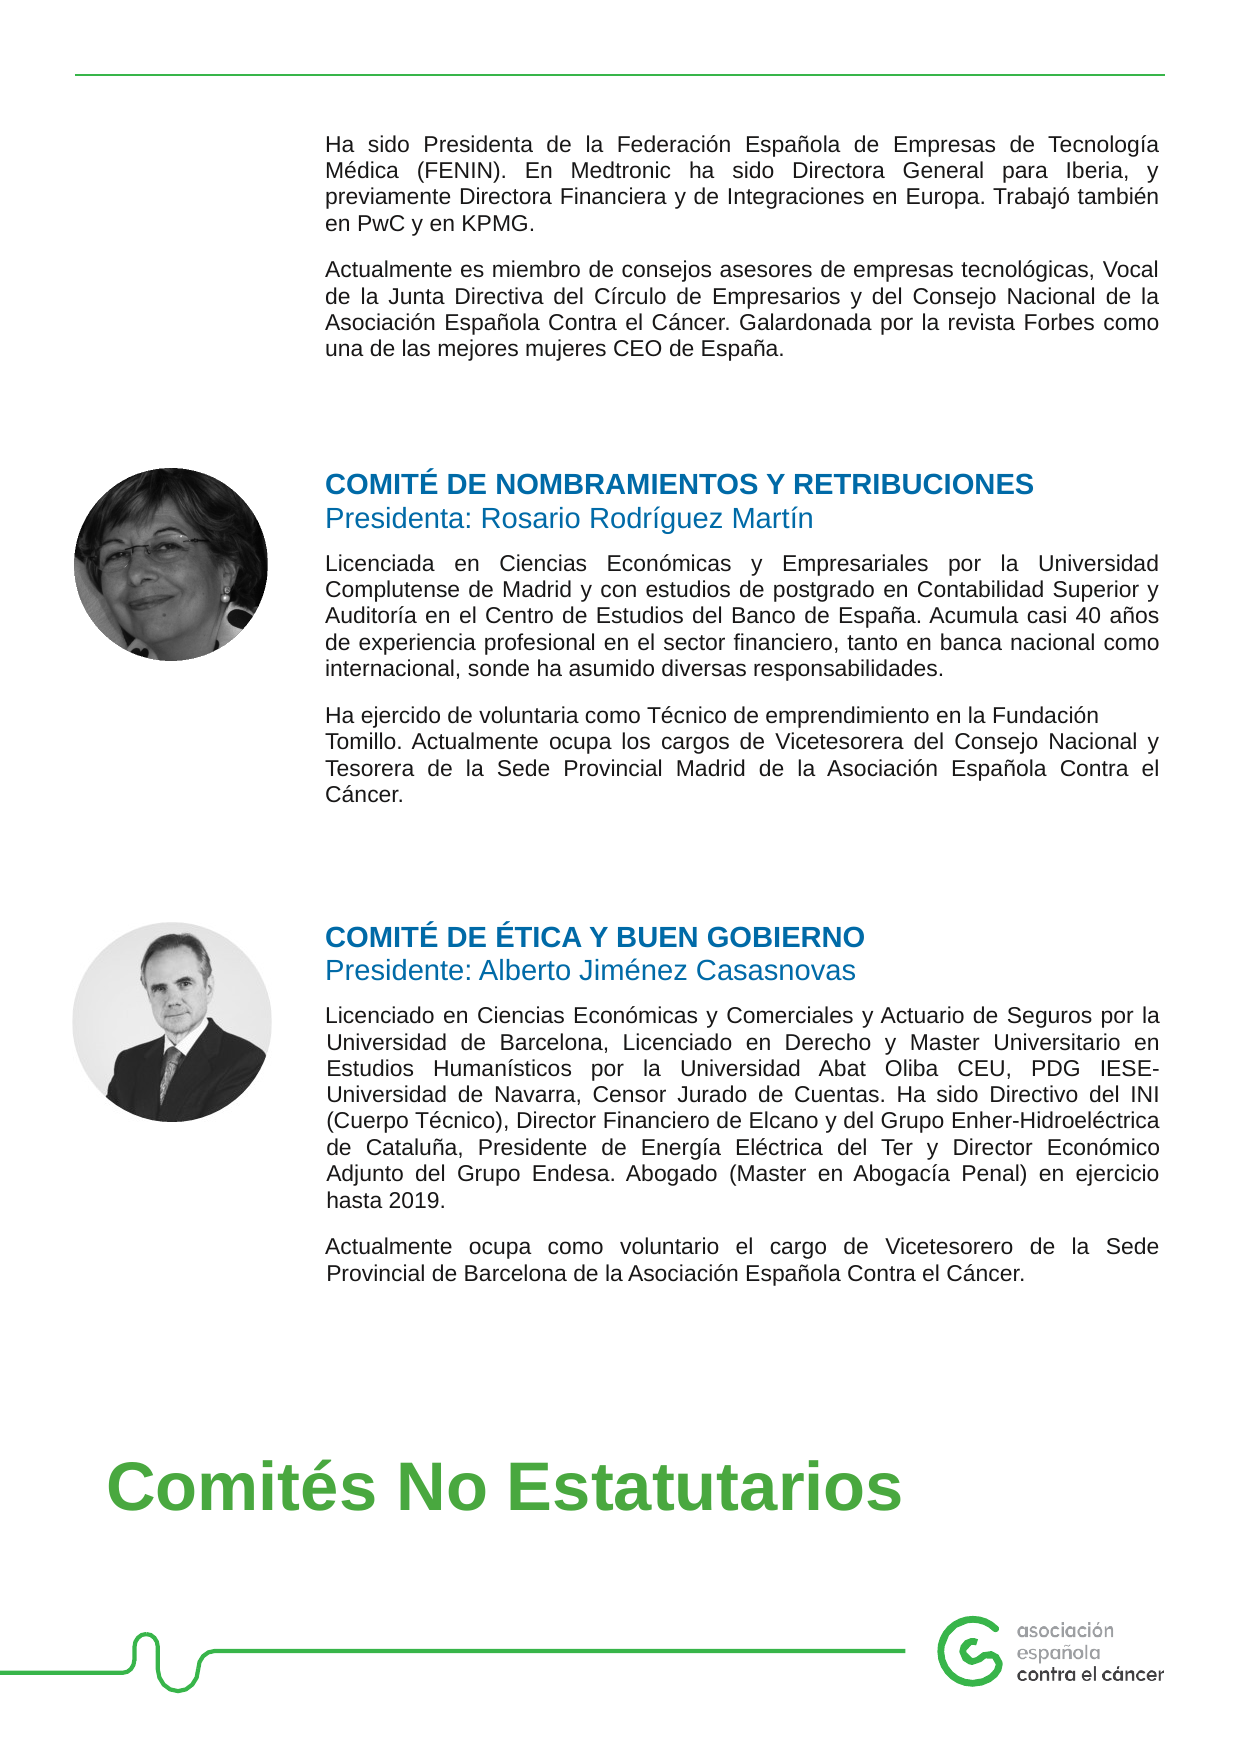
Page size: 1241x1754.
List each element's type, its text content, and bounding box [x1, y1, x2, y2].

text Actualmente es miembro de consejos asesores de empresas tecnológicas, Vocal de la Junta Directiva del Círculo de Empresarios y del Consejo Nacional de la Asociación Española Contra el Cáncer. Galardonada por la revista Forbes como una de las mejores mujeres CEO de España. [325, 256, 1160, 362]
subtitle COMITÉ DE NOMBRAMIENTOS Y RETRIBUCIONES [325, 467, 1170, 501]
text Licenciada en Ciencias Económicas y Empresariales por la Universidad Complutense de Madrid y con estudios de postgrado en Contabilidad Superior y Auditoría en el Centro de Estudios del Banco de España. Acumula casi 40 años de experiencia profesional en el sector financiero, tanto en banca nacional como internacional, sonde ha asumido diversas responsabilidades. [325, 549, 1160, 681]
text Tomillo. Actualmente ocupa los cargos de Vicetesorera del Consejo Nacional y Tesorera de la Sede Provincial Madrid de la Asociación Española Contra el Cáncer. [325, 728, 1160, 807]
subtitle Comités No Estatutarios [106, 1446, 1170, 1525]
text Licenciado en Ciencias Económicas y Comerciales y Actuario de Seguros por la Universidad de Barcelona, Licenciado en Derecho y Master Universitario en Estudios Humanísticos por la Universidad Abat Oliba CEU, PDG IESE-Universidad de Navarra, Censor Jurado de Cuentas. Ha sido Directivo del INI (Cuerpo Técnico), Director Financiero de Elcano y del Grupo Enher-Hidroeléctrica de Cataluña, Presidente de Energía Eléctrica del Ter y Director Económico Adjunto del Grupo Endesa. Abogado (Master en Abogacía Penal) en ejercicio hasta 2019. [325, 1002, 1160, 1213]
text Ha ejercido de voluntaria como Técnico de emprendimiento en la Fundación [325, 702, 1160, 728]
text Ha sido Presidenta de la Federación Española de Empresas de Tecnología Médica (FENIN). En Medtronic ha sido Directora General para Iberia, y previamente Directora Financiera y de Integraciones en Europa. Trabajó también en PwC y en KPMG. [325, 131, 1160, 236]
subtitle COMITÉ DE ÉTICA Y BUEN GOBIERNO Presidente: Alberto Jiménez Casasnovas [325, 919, 1015, 987]
text Actualmente ocupa como voluntario el cargo de Vicetesorero de la Sede Provincial de Barcelona de la Asociación Española Contra el Cáncer. [325, 1233, 1160, 1286]
text Presidenta: Rosario Rodríguez Martín [325, 501, 1170, 534]
